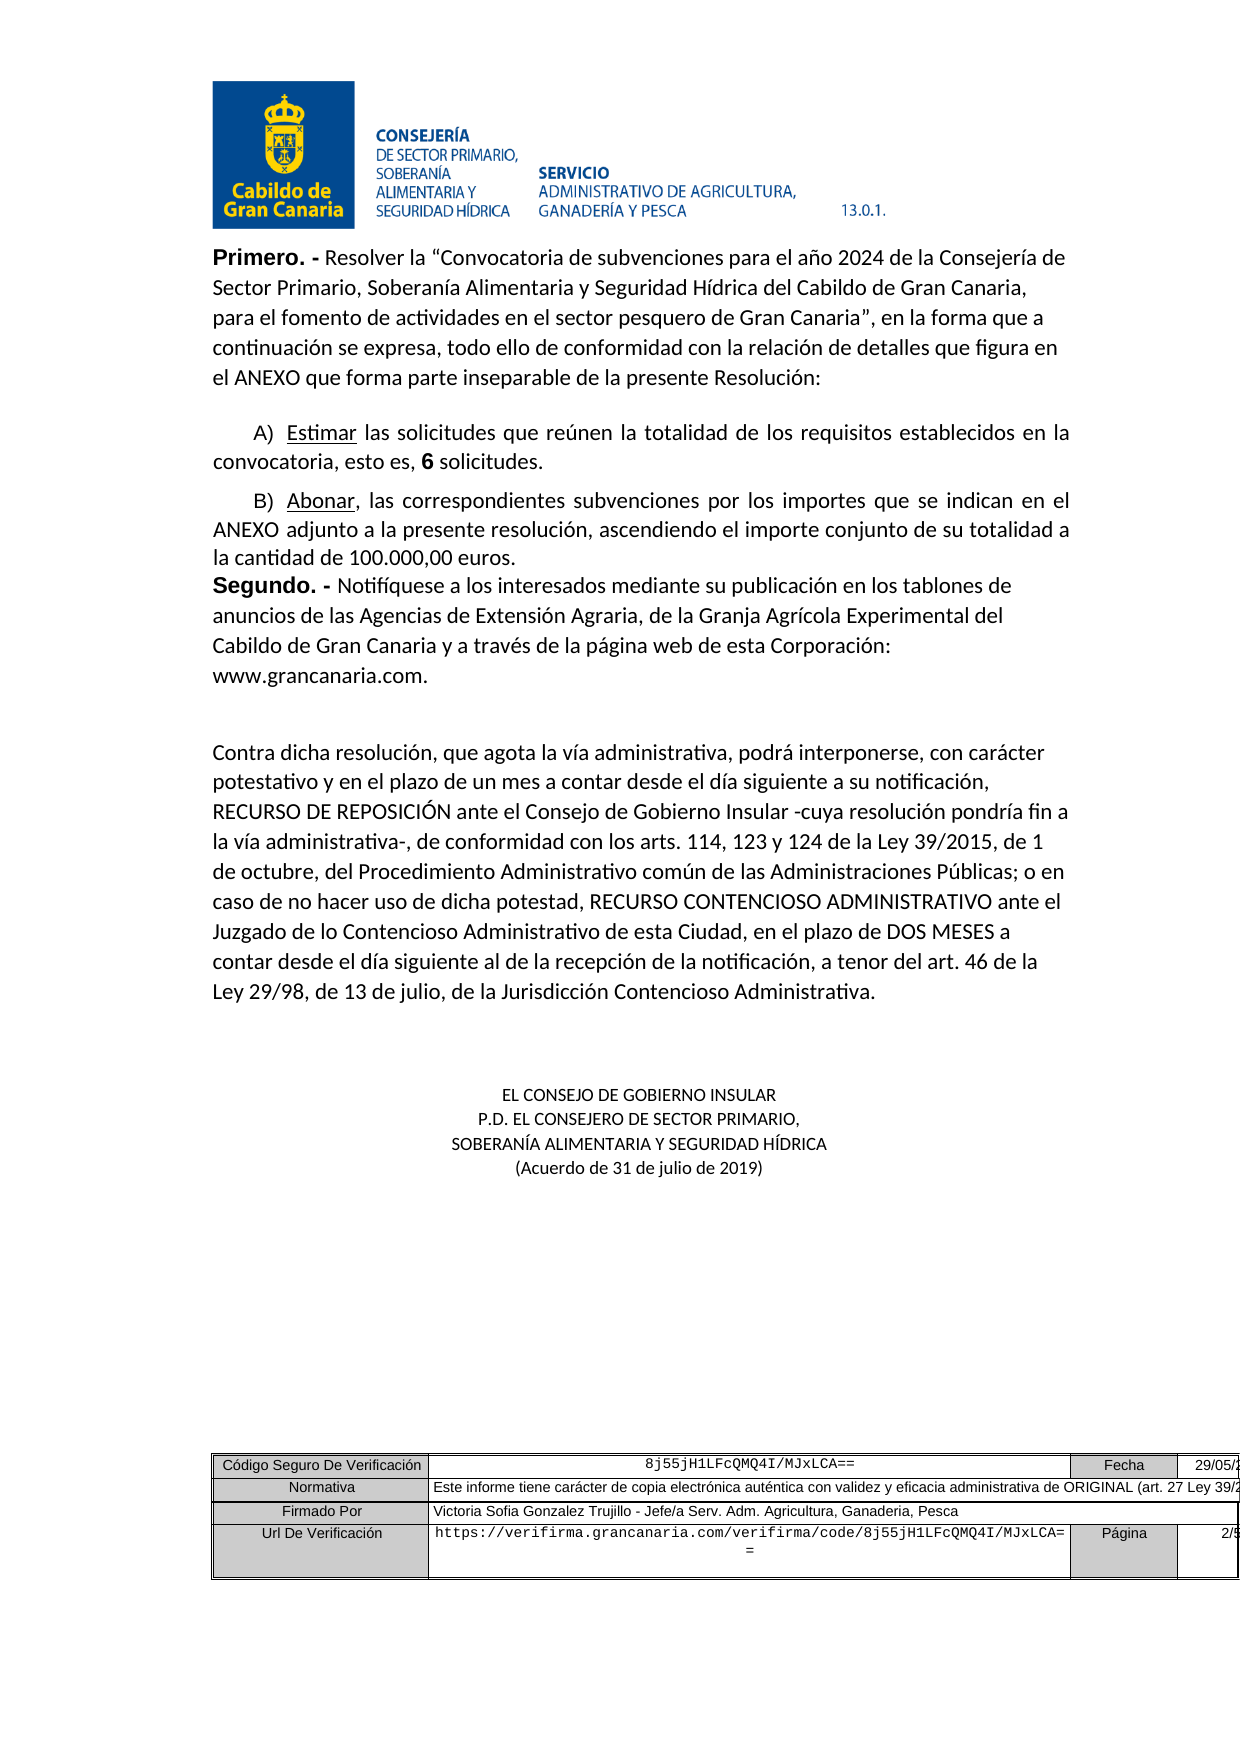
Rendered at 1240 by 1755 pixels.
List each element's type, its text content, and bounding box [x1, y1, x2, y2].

text Contra dicha resolución, que agota la vía administrativa, podrá interponerse, con carácter potestativo y en el plazo de un mes a contar desde el día siguiente a su notificación, RECURSO DE REPOSICIÓN ante el Consejo de Gobierno Insular -cuya resolución pondría fin a la vía administrativa-, de conformidad con los arts. 114, 123 y 124 de la Ley 39/2015, de 1 de octubre, del Procedimiento Administrativo común de las Administraciones Públicas; o en caso de no hacer uso de dicha potestad, RECURSO CONTENCIOSO ADMINISTRATIVO ante el Juzgado de lo Contencioso Administrativo de esta Ciudad, en el plazo de DOS MESES a contar desde el día siguiente al de la recepción de la notificación, a tenor del art. 46 de la Ley 29/98, de 13 de julio, de la Jurisdicción Contencioso Administrativa. [212, 738, 1072, 1005]
list Estimar las solicitudes que reúnen la totalidad de los requisitos establecidos en la convocatoria, esto es, 6 solicitudes. [213, 418, 1072, 475]
text P.D. EL CONSEJERO DE SECTOR PRIMARIO, [213, 1108, 1070, 1131]
text Primero. - Resolver la “Convocatoria de subvenciones para el año 2024 de la Consejería de Sector Primario, Soberanía Alimentaria y Seguridad Hídrica del Cabildo de Gran Canaria, para el fomento de actividades en el sector pesquero de Gran Canaria”, en la forma que a continuación se expresa, todo ello de conformidad con la relación de detalles que figura en el ANEXO que forma parte inseparable de la presente Resolución: [212, 243, 1072, 391]
text SOBERANÍA ALIMENTARIA Y SEGURIDAD HÍDRICA [213, 1132, 1070, 1155]
text EL CONSEJO DE GOBIERNO INSULAR [213, 1083, 1070, 1106]
list Abonar, las correspondientes subvenciones por los importes que se indican en el ANEXO adjunto a la presente resolución, ascendiendo el importe conjunto de su totalidad a la cantidad de 100.000,00 euros. [213, 486, 1072, 571]
text (Acuerdo de 31 de julio de 2019) [213, 1157, 1070, 1179]
text Segundo. - Notifíquese a los interesados mediante su publicación en los tablones de anuncios de las Agencias de Extensión Agraria, de la Granja Agrícola Experimental del Cabildo de Gran Canaria y a través de la página web de esta Corporación: www.grancanaria.com. [212, 571, 1072, 689]
